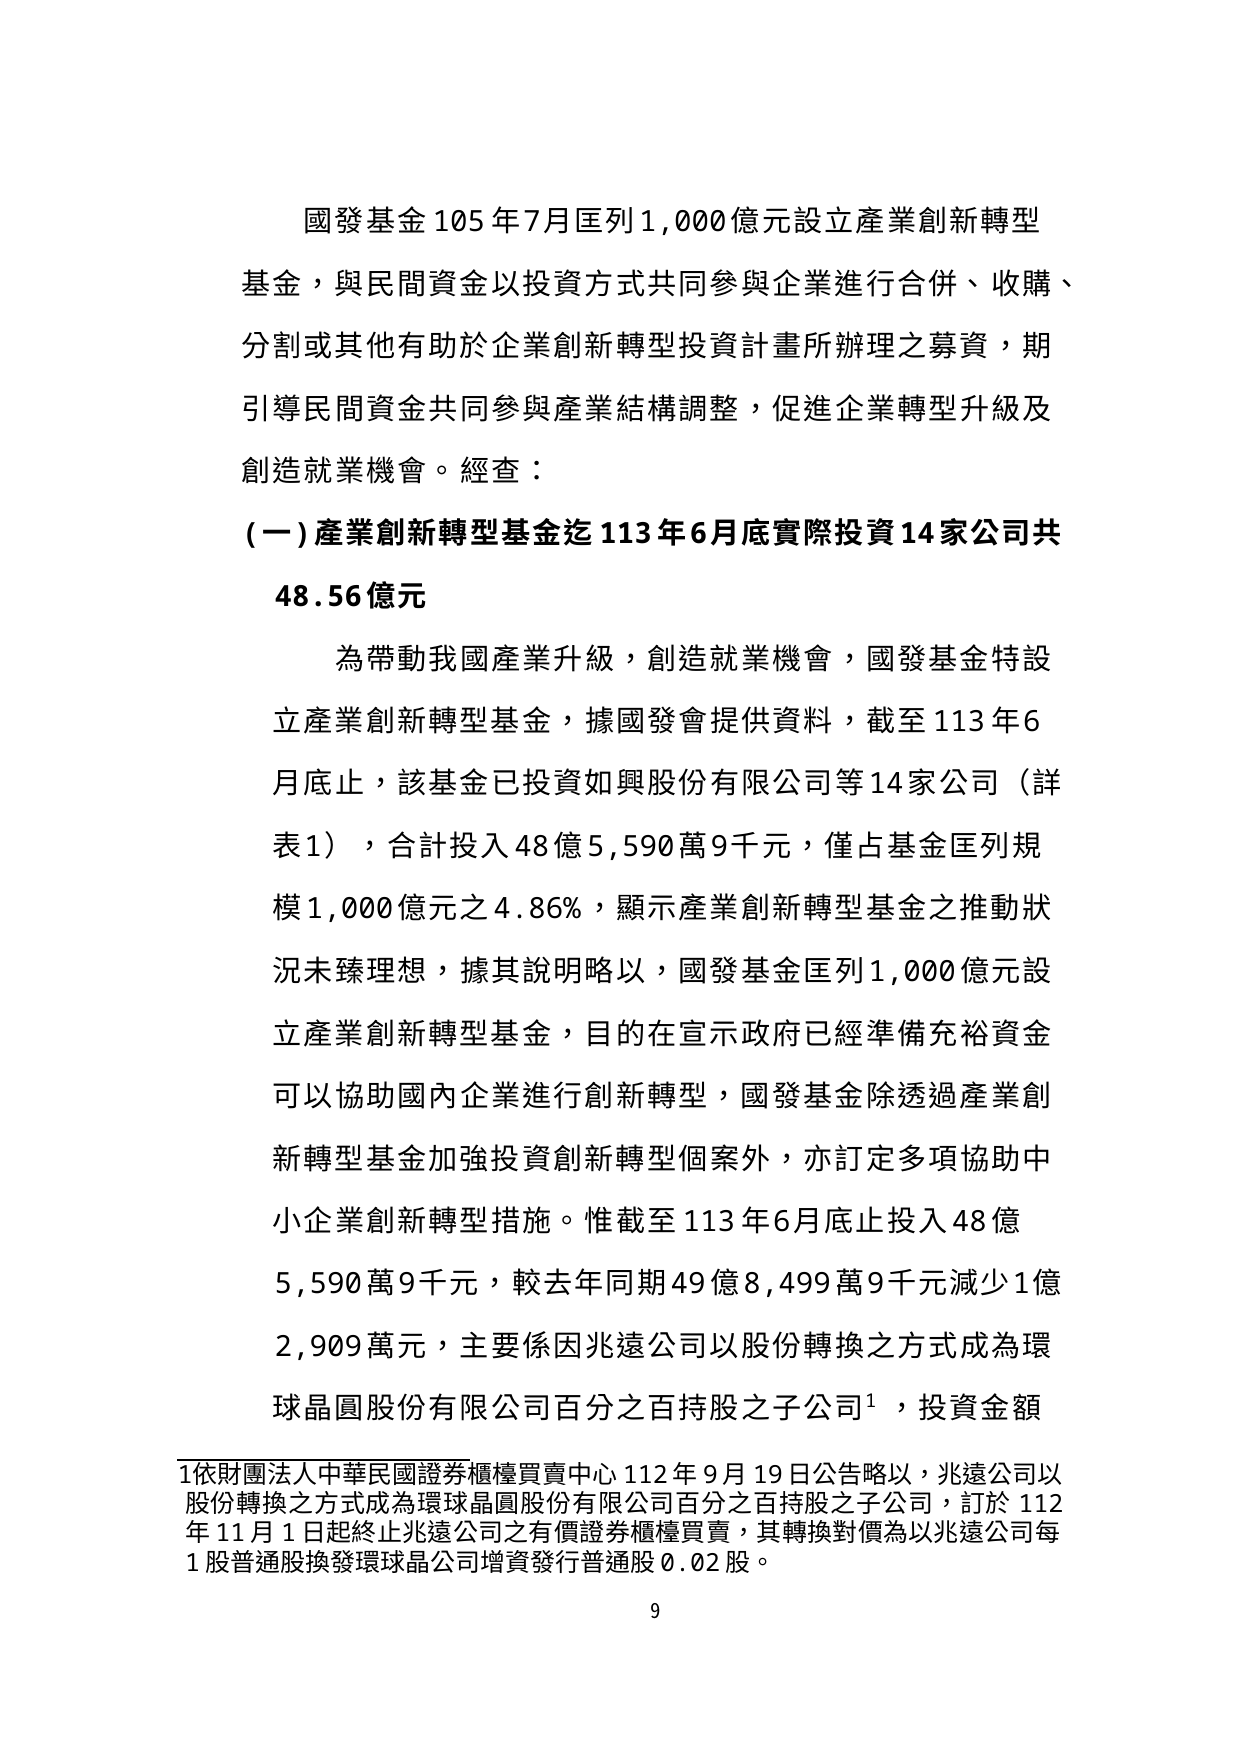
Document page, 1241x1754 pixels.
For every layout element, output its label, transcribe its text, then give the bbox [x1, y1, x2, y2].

text 為帶動我國產業升級，創造就業機會，國發基金特設立產業創新轉型基金，據國發會提供資料，截至113年6月底止，該基金已投資如興股份有限公司等14家公司（詳表1），合計投入48億5,590萬9千元，僅占基金匡列規模1,000億元之4.86%，顯示產業創新轉型基金之推動狀況未臻理想，據其說明略以，國發基金匡列1,000億元設立產業創新轉型基金，目的在宣示政府已經準備充裕資金可以協助國內企業進行創新轉型，國發基金除透過產業創新轉型基金加強投資創新轉型個案外，亦訂定多項協助中小企業創新轉型措施。惟截至113年6月底止投入48億5,590萬9千元，較去年同期49億8,499萬9千元減少1億2,909萬元，主要係因兆遠公司以股份轉換之方式成為環球晶圓股份有限公司百分之百持股之子公司，投資金額由2億496萬元減少為4,183萬2千元所致。 [266, 615, 1063, 1427]
text (一)產業創新轉型基金迄113年6月底實際投資14家公司共48.56億元 [236, 490, 1063, 615]
text 國發基金105年7月匡列1,000億元設立產業創新轉型基金，與民間資金以投資方式共同參與企業進行合併、收購、分割或其他有助於企業創新轉型投資計畫所辦理之募資，期引導民間資金共同參與產業結構調整，促進企業轉型升級及創造就業機會。經查： [236, 177, 1063, 490]
text 依財團法人中華民國證券櫃檯買賣中心112年9月19日公告略以，兆遠公司以股份轉換之方式成為環球晶圓股份有限公司百分之百持股之子公司，訂於112年11月1日起終止兆遠公司之有價證券櫃檯買賣，其轉換對價為以兆遠公司每1股普通股換發環球晶公司增資發行普通股0.02股。 [177, 1460, 1063, 1577]
